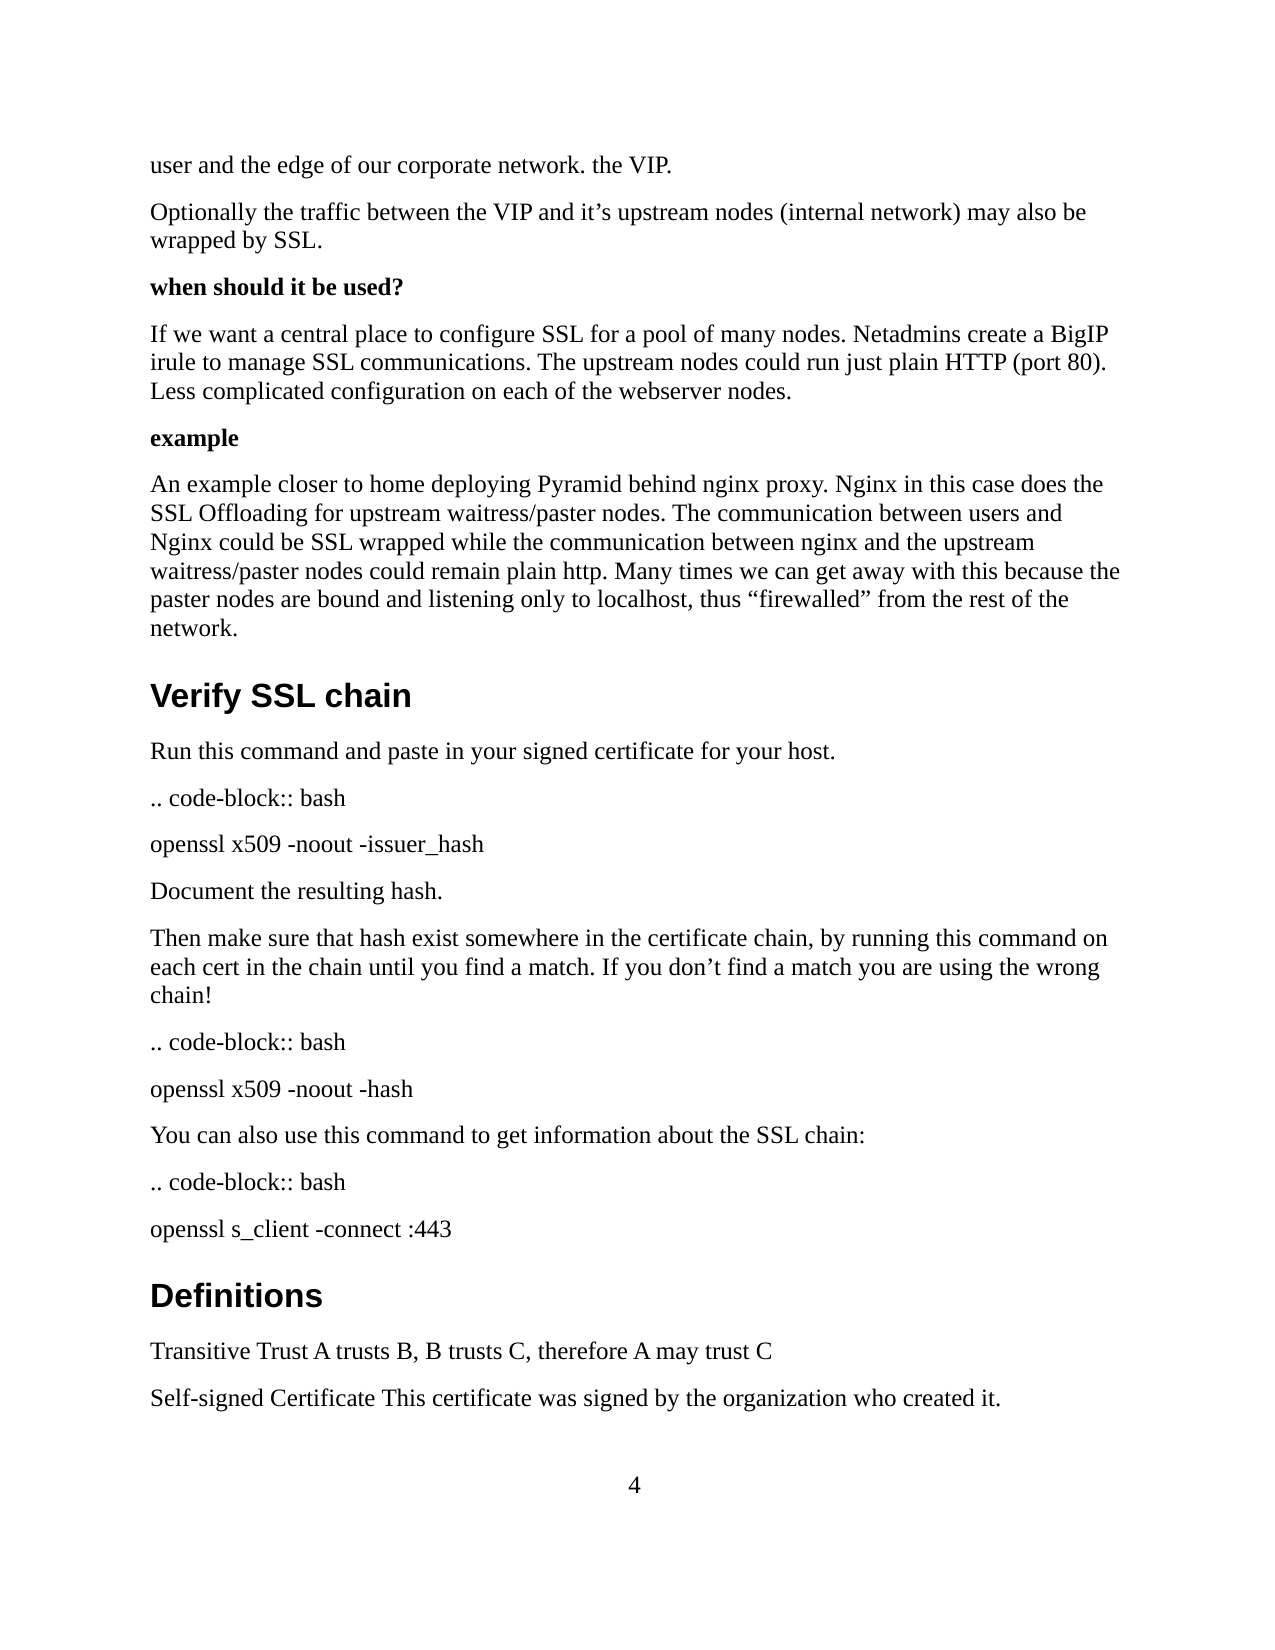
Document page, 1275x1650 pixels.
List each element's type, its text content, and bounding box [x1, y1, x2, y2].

text Run this command and paste in your signed certificate for your host. [150, 736, 1125, 765]
text Self-signed Certificate This certificate was signed by the organization who created it. [150, 1383, 1125, 1412]
text Document the resulting hash. [150, 876, 1125, 905]
text when should it be used? [150, 272, 1125, 301]
text Optionally the traffic between the VIP and it’s upstream nodes (internal network) may also be wrapped by SSL. [150, 197, 1125, 254]
text openssl x509 -noout -hash [150, 1074, 1125, 1102]
text .. code-block:: bash [150, 1167, 1125, 1196]
text user and the edge of our corporate network. the VIP. [150, 150, 1125, 179]
text .. code-block:: bash [150, 783, 1125, 812]
text openssl x509 -noout -issuer_hash [150, 829, 1125, 858]
text You can also use this command to get information about the SSL chain: [150, 1120, 1125, 1149]
subtitle Definitions [150, 1276, 1125, 1315]
subtitle Verify SSL chain [150, 676, 1125, 715]
text Then make sure that hash exist somewhere in the certificate chain, by running this command on each cert in the chain until you find a match. If you don’t find a match you are using the wrong chain! [150, 923, 1125, 1009]
text .. code-block:: bash [150, 1027, 1125, 1056]
text An example closer to home deploying Pyramid behind nginx proxy. Nginx in this case does the SSL Offloading for upstream waitress/paster nodes. The communication between users and Nginx could be SSL wrapped while the communication between nginx and the upstream waitress/paster nodes could remain plain http. Many times we can get away with this because the paster nodes are bound and listening only to localhost, thus “firewalled” from the rest of the network. [150, 469, 1125, 642]
text Transitive Trust A trusts B, B trusts C, therefore A may trust C [150, 1336, 1125, 1365]
text openssl s_client -connect :443 [150, 1214, 1125, 1242]
text If we want a central place to configure SSL for a pool of many nodes. Netadmins create a BigIP irule to manage SSL communications. The upstream nodes could run just plain HTTP (port 80). Less complicated configuration on each of the webserver nodes. [150, 319, 1125, 405]
text example [150, 423, 1125, 452]
